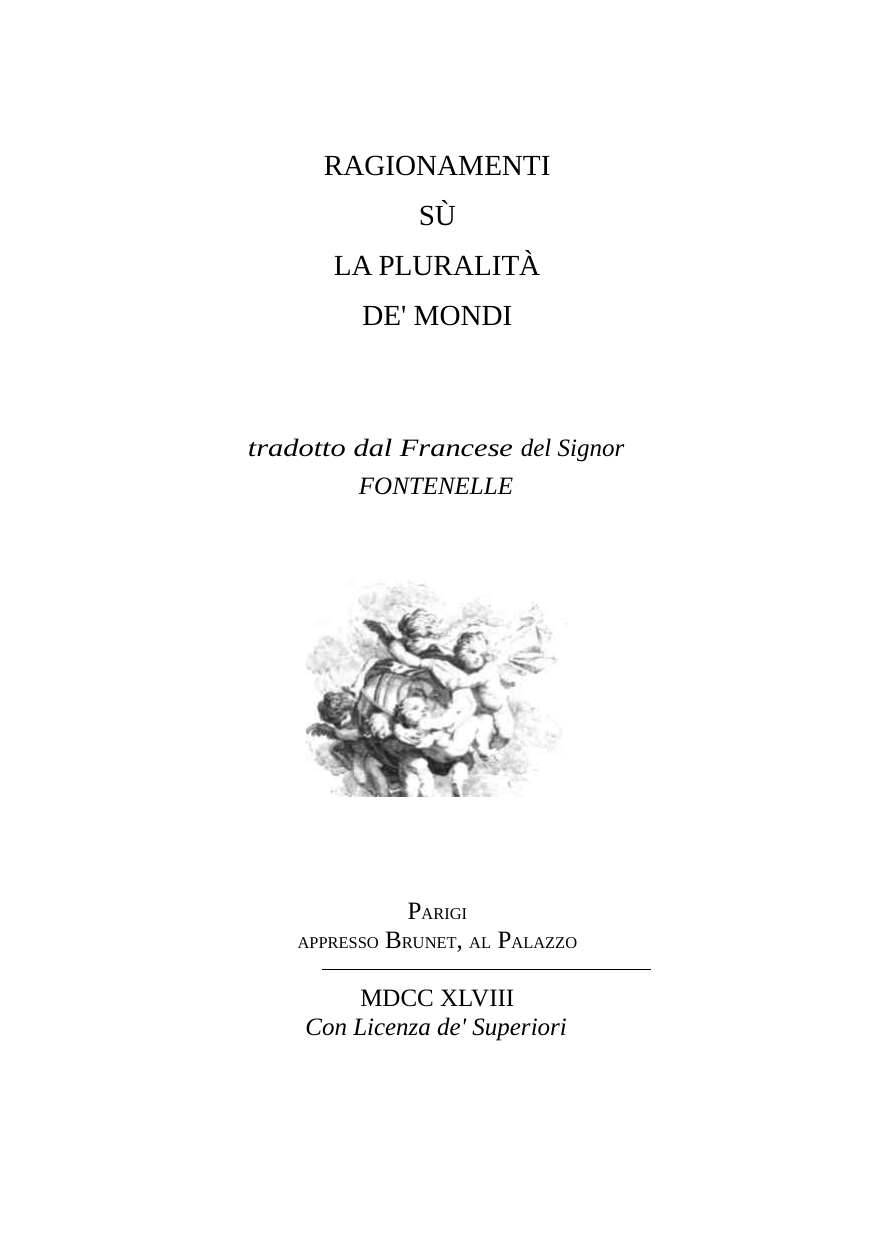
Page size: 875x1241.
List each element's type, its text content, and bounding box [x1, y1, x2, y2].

text RAGIONAMENTI SÙ LA PLURALITÀ DE' MONDI [106, 148, 768, 332]
text appresso Brunet, al Palazzo [106, 925, 768, 953]
text MDCC XLVIII [106, 983, 768, 1012]
text Con Licenza de' Superiori [106, 1012, 768, 1040]
picture [306, 578, 568, 797]
text Parigi [106, 896, 768, 925]
text tradotto dal Francese del Signor FONTENELLE [106, 426, 768, 502]
